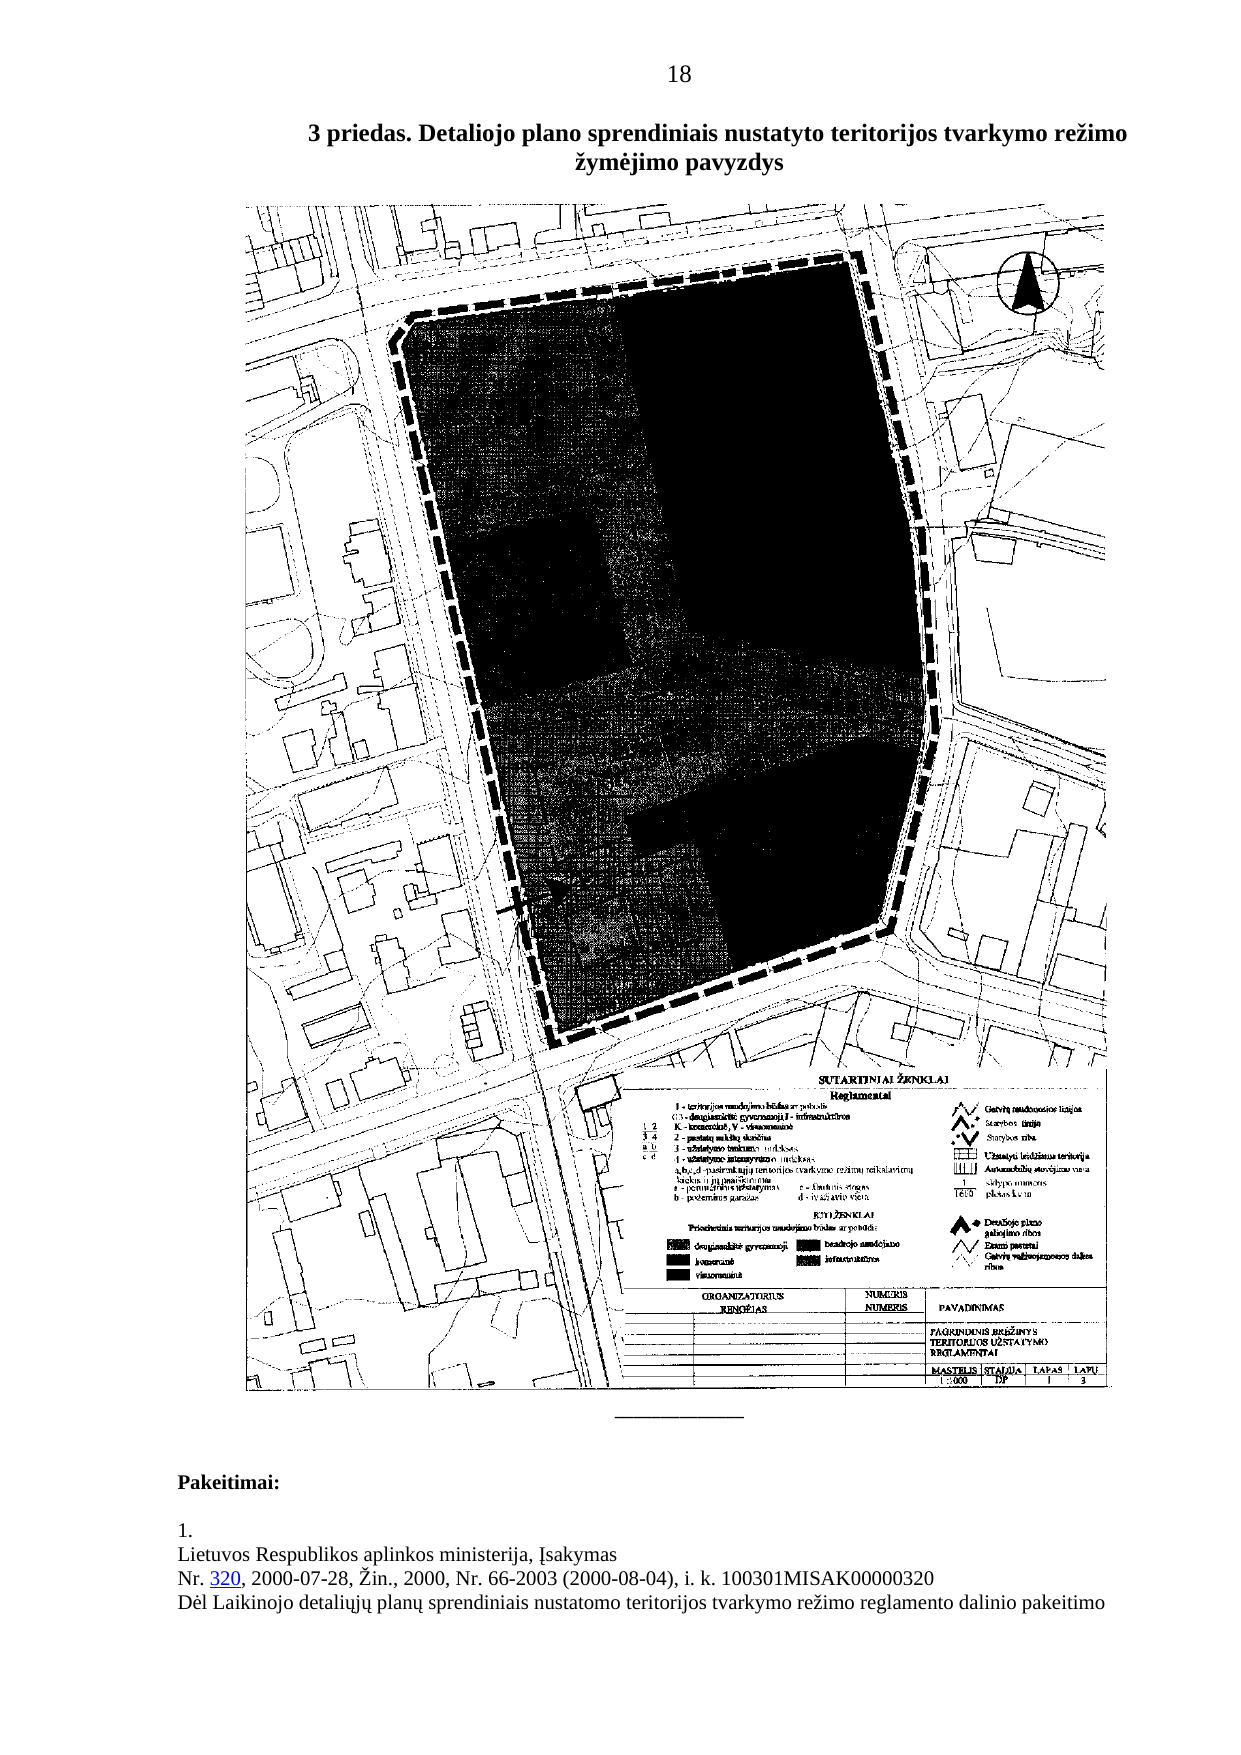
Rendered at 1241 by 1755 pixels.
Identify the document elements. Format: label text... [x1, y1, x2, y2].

text Pakeitimai: [177, 1470, 1181, 1494]
text 3 priedas. Detaliojo plano sprendiniais nustatyto teritorijos tvarkymo režimo žymėjimo pavyzdys [177, 118, 1181, 176]
text 1. [177, 1518, 1181, 1542]
text ______________ [177, 1393, 1181, 1422]
text Nr. 320, 2000-07-28, Žin., 2000, Nr. 66-2003 (2000-08-04), i. k. 100301MISAK00000320 [177, 1566, 1181, 1590]
text Lietuvos Respublikos aplinkos ministerija, Įsakymas [177, 1542, 1181, 1566]
text Dėl Laikinojo detaliųjų planų sprendiniais nustatomo teritorijos tvarkymo režimo reglamento dalinio pakeitimo [177, 1590, 1181, 1614]
